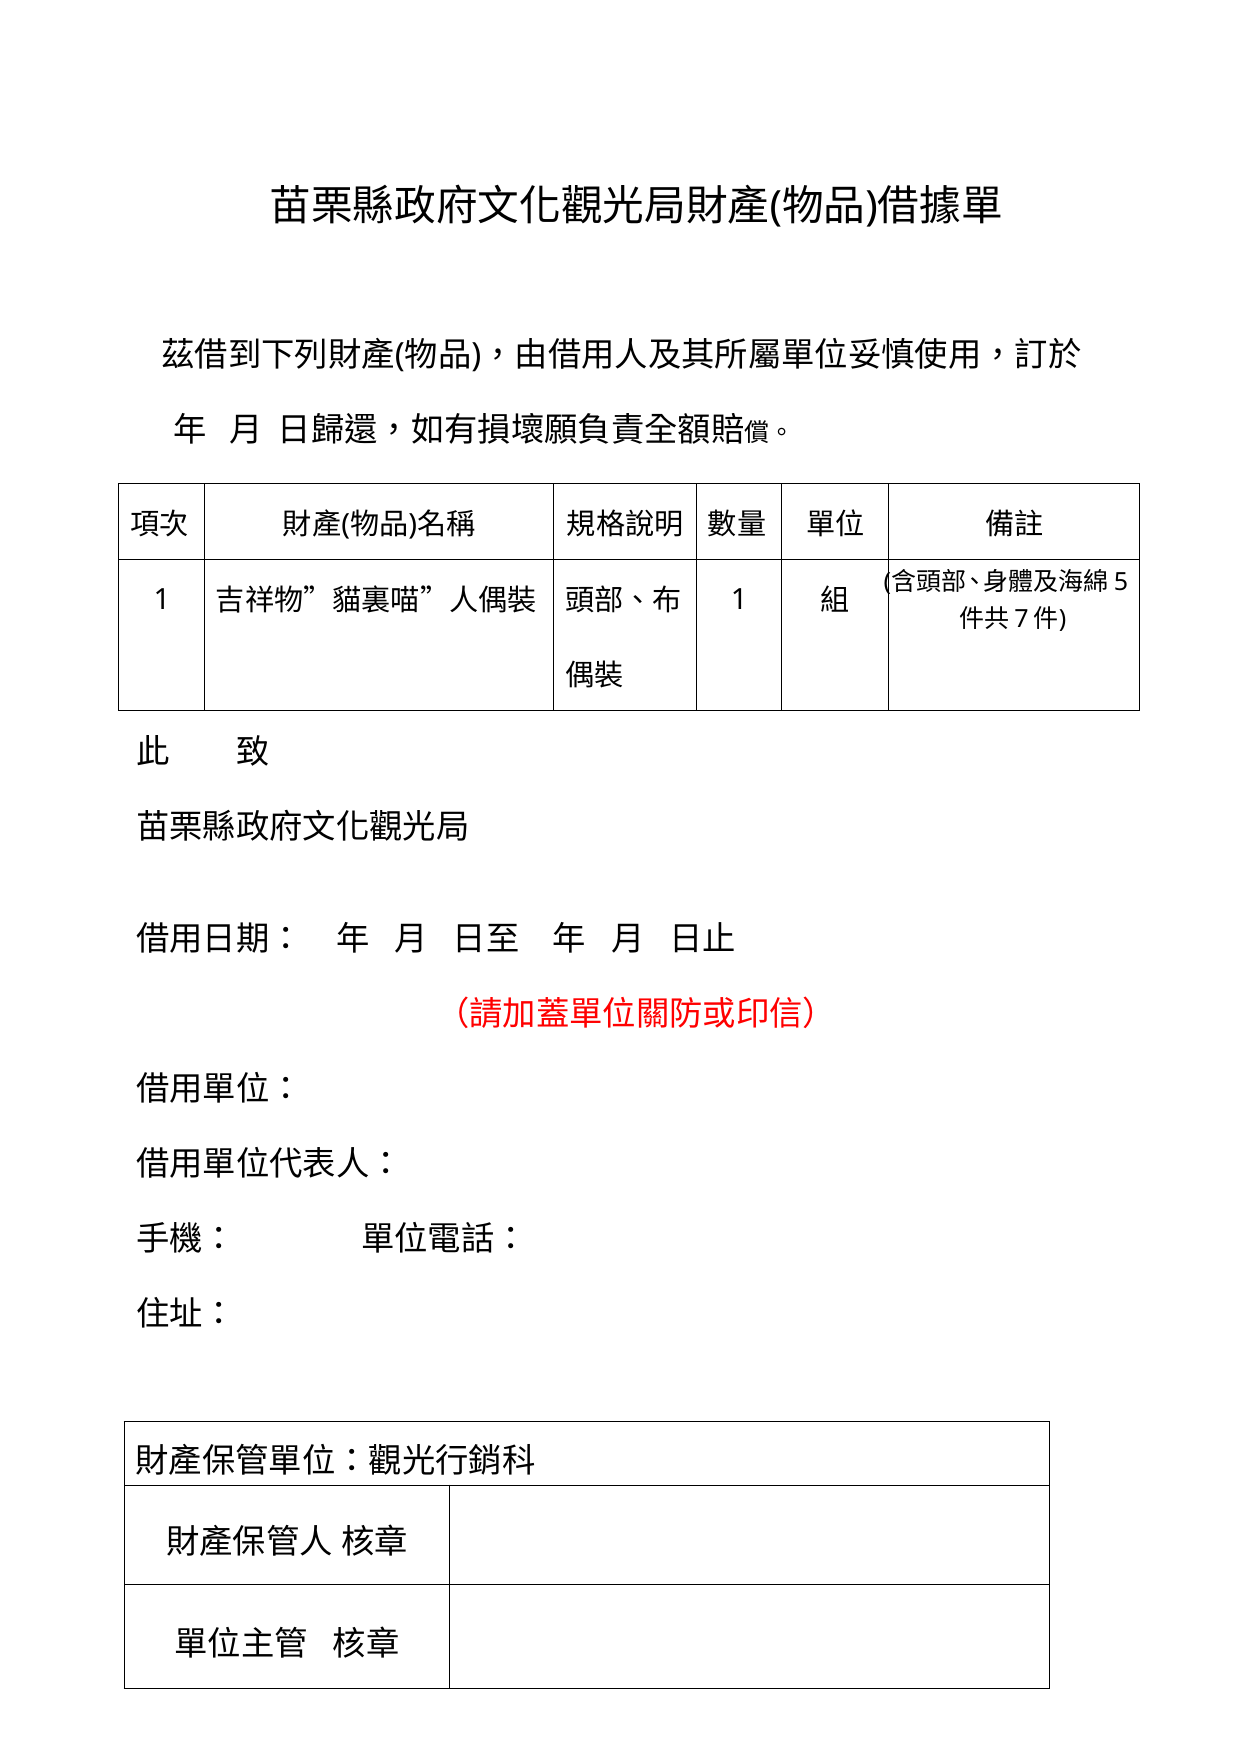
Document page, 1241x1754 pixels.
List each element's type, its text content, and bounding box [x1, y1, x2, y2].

text 茲借到下列財產(物品)，由借用人及其所屬單位妥慎使用，訂於 年 月 日歸還，如有損壞願負責全額賠償。 [153, 314, 1122, 464]
table_cell 單位主管 核章 [125, 1585, 449, 1688]
table_cell 財產保管人 核章 [125, 1486, 449, 1584]
text 借用單位代表人： [136, 1124, 1122, 1199]
table_header 項次 [119, 484, 204, 559]
table_header 財產保管單位：觀光行銷科 [125, 1422, 1049, 1484]
text 住址： [136, 1274, 1122, 1349]
text 借用單位： [136, 1049, 1122, 1124]
table_cell 1 [119, 560, 204, 710]
text 苗栗縣政府文化觀光局財產(物品)借據單 [269, 164, 1122, 239]
table_cell 1 [697, 560, 781, 710]
table_cell 吉祥物”貓裏喵”人偶裝 [205, 560, 553, 710]
table_cell [450, 1486, 1049, 1584]
table_header 備註 [889, 484, 1139, 559]
text （請加蓋單位關防或印信） [136, 974, 1122, 1049]
table_header 數量 [697, 484, 781, 559]
table_cell 組 [782, 560, 888, 710]
text 苗栗縣政府文化觀光局 [136, 786, 1122, 861]
table_cell 頭部、布偶裝 [554, 560, 696, 710]
table_header 單位 [782, 484, 888, 559]
table_cell (含頭部、身體及海綿5件共7件) [889, 560, 1139, 710]
text 手機： 單位電話： [136, 1199, 1122, 1274]
table_header 財產(物品)名稱 [205, 484, 553, 559]
text 借用日期： 年 月 日至 年 月 日止 [136, 899, 1122, 974]
text 此 致 [136, 711, 1122, 786]
table_cell [450, 1585, 1049, 1688]
table_header 規格說明 [554, 484, 696, 559]
